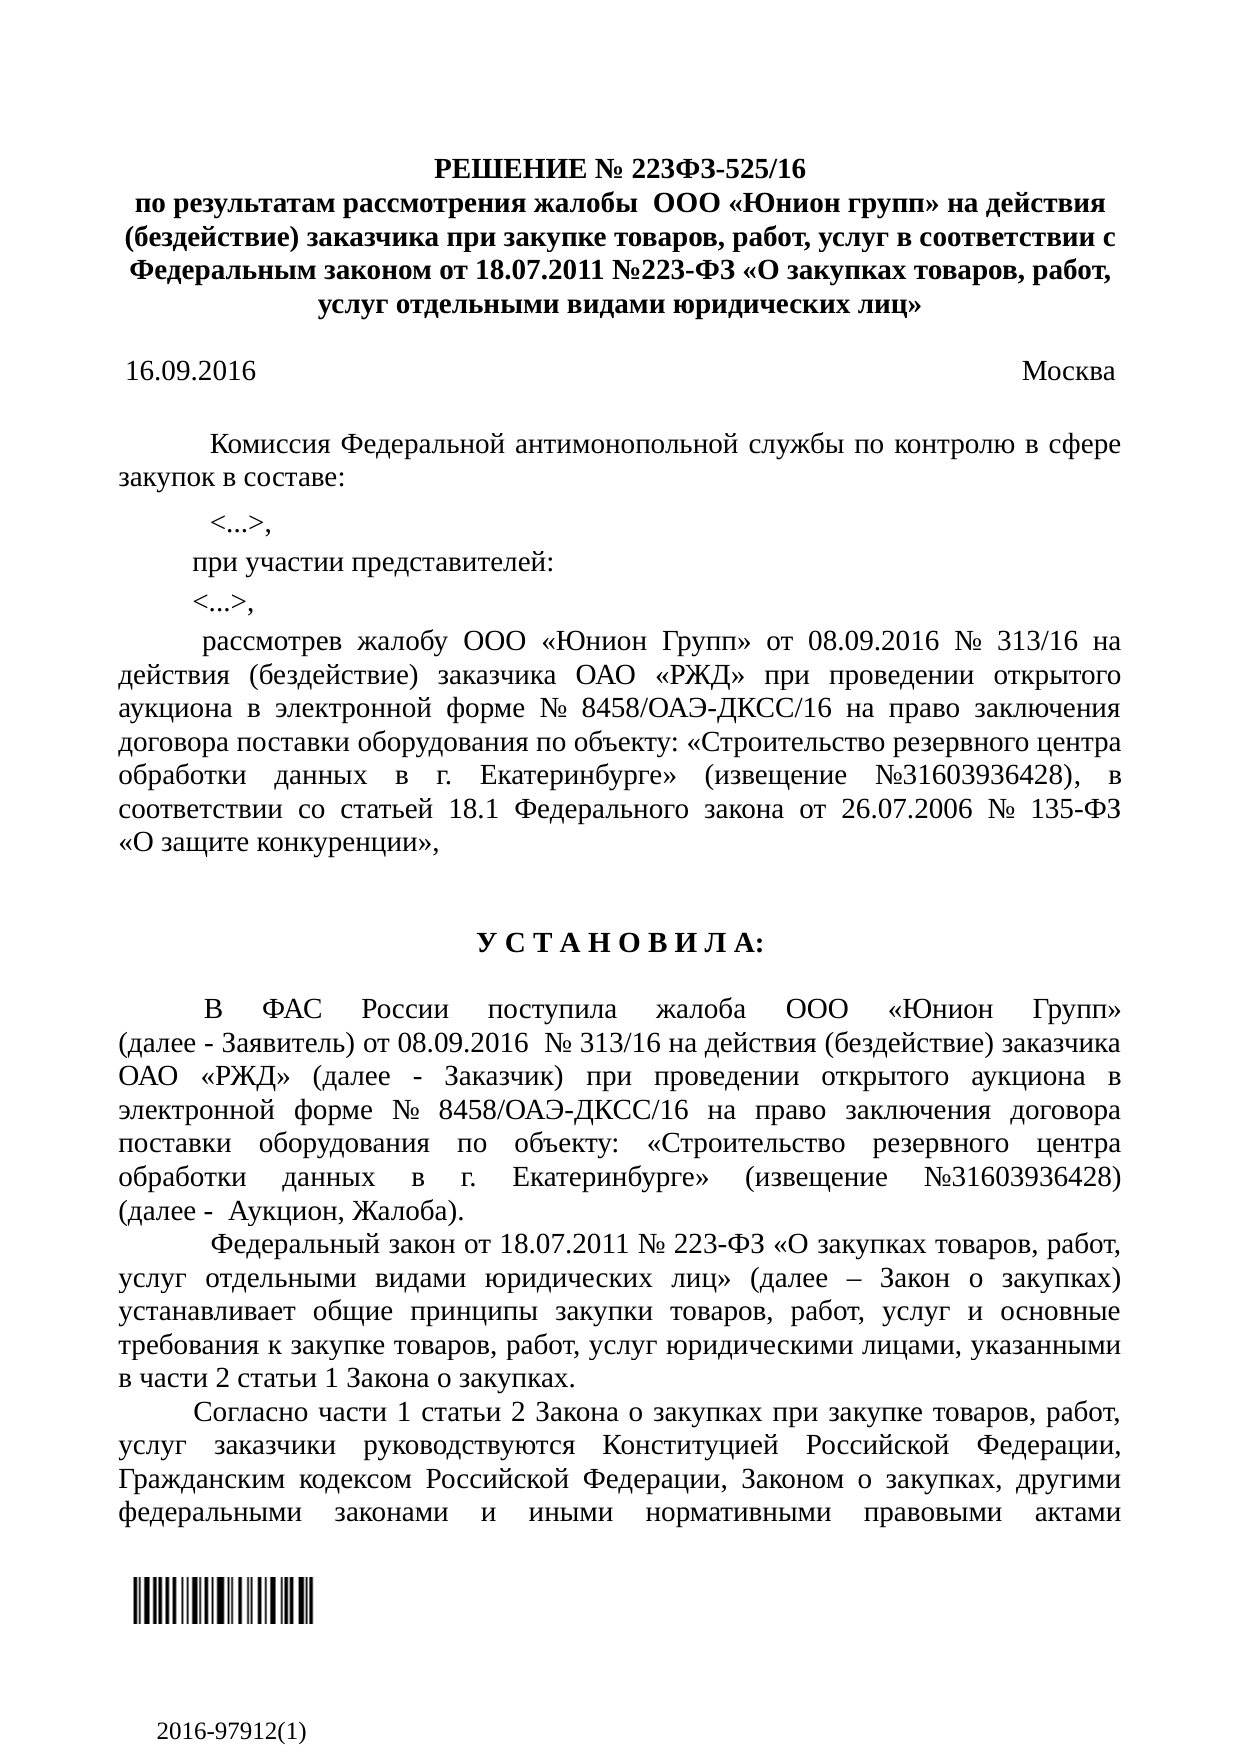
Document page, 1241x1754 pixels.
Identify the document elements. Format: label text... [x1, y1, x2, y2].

text У С Т А Н О В И Л А: [118, 925, 1122, 959]
picture [118, 1577, 331, 1624]
text В ФАС России поступила жалоба ООО «Юнион Групп» (далее - Заявитель) от 08.09.2016 № 313/16 на действия (бездействие) заказчика ОАО «РЖД» (далее - Заказчик) при проведении открытого аукциона в электронной форме № 8458/ОАЭ-ДКСС/16 на право заключения договора поставки оборудования по объекту: «Строительство резервного центра обработки данных в г. Екатеринбурге» (извещение №31603936428) (далее - Аукцион, Жалоба). [118, 991, 1122, 1226]
text <...>, [118, 584, 1122, 617]
text рассмотрев жалобу ООО «Юнион Групп» от 08.09.2016 № 313/16 на действия (бездействие) заказчика ОАО «РЖД» при проведении открытого аукциона в электронной форме № 8458/ОАЭ-ДКСС/16 на право заключения договора поставки оборудования по объекту: «Строительство резервного центра обработки данных в г. Екатеринбурге» (извещение №31603936428), в соответствии со статьей 18.1 Федерального закона от 26.07.2006 № 135-ФЗ «О защите конкуренции», [118, 623, 1122, 858]
text РЕШЕНИЕ № 223ФЗ-525/16 [118, 152, 1122, 185]
text Комиссия Федеральной антимонопольной службы по контролю в сфере закупок в составе: [118, 426, 1122, 493]
text 16.09.2016 Москва [118, 353, 1122, 386]
text <...>, [118, 505, 1122, 538]
text при участии представителей: [118, 544, 1122, 578]
text Федеральный закон от 18.07.2011 № 223-ФЗ «О закупках товаров, работ, услуг отдельными видами юридических лиц» (далее – Закон о закупках) устанавливает общие принципы закупки товаров, работ, услуг и основные требования к закупке товаров, работ, услуг юридическими лицами, указанными в части 2 статьи 1 Закона о закупках. Согласно части 1 статьи 2 Закона о закупках при закупке товаров, работ, услуг заказчики руководствуются Конституцией Российской Федерации, Гражданским кодексом Российской Федерации, Законом о закупках, другими федеральными законами и иными нормативными правовыми актами [118, 1226, 1122, 1528]
text по результатам рассмотрения жалобы ООО «Юнион групп» на действия (бездействие) заказчика при закупке товаров, работ, услуг в соответствии с Федеральным законом от 18.07.2011 №223-ФЗ «О закупках товаров, работ, услуг отдельными видами юридических лиц» [118, 185, 1122, 319]
